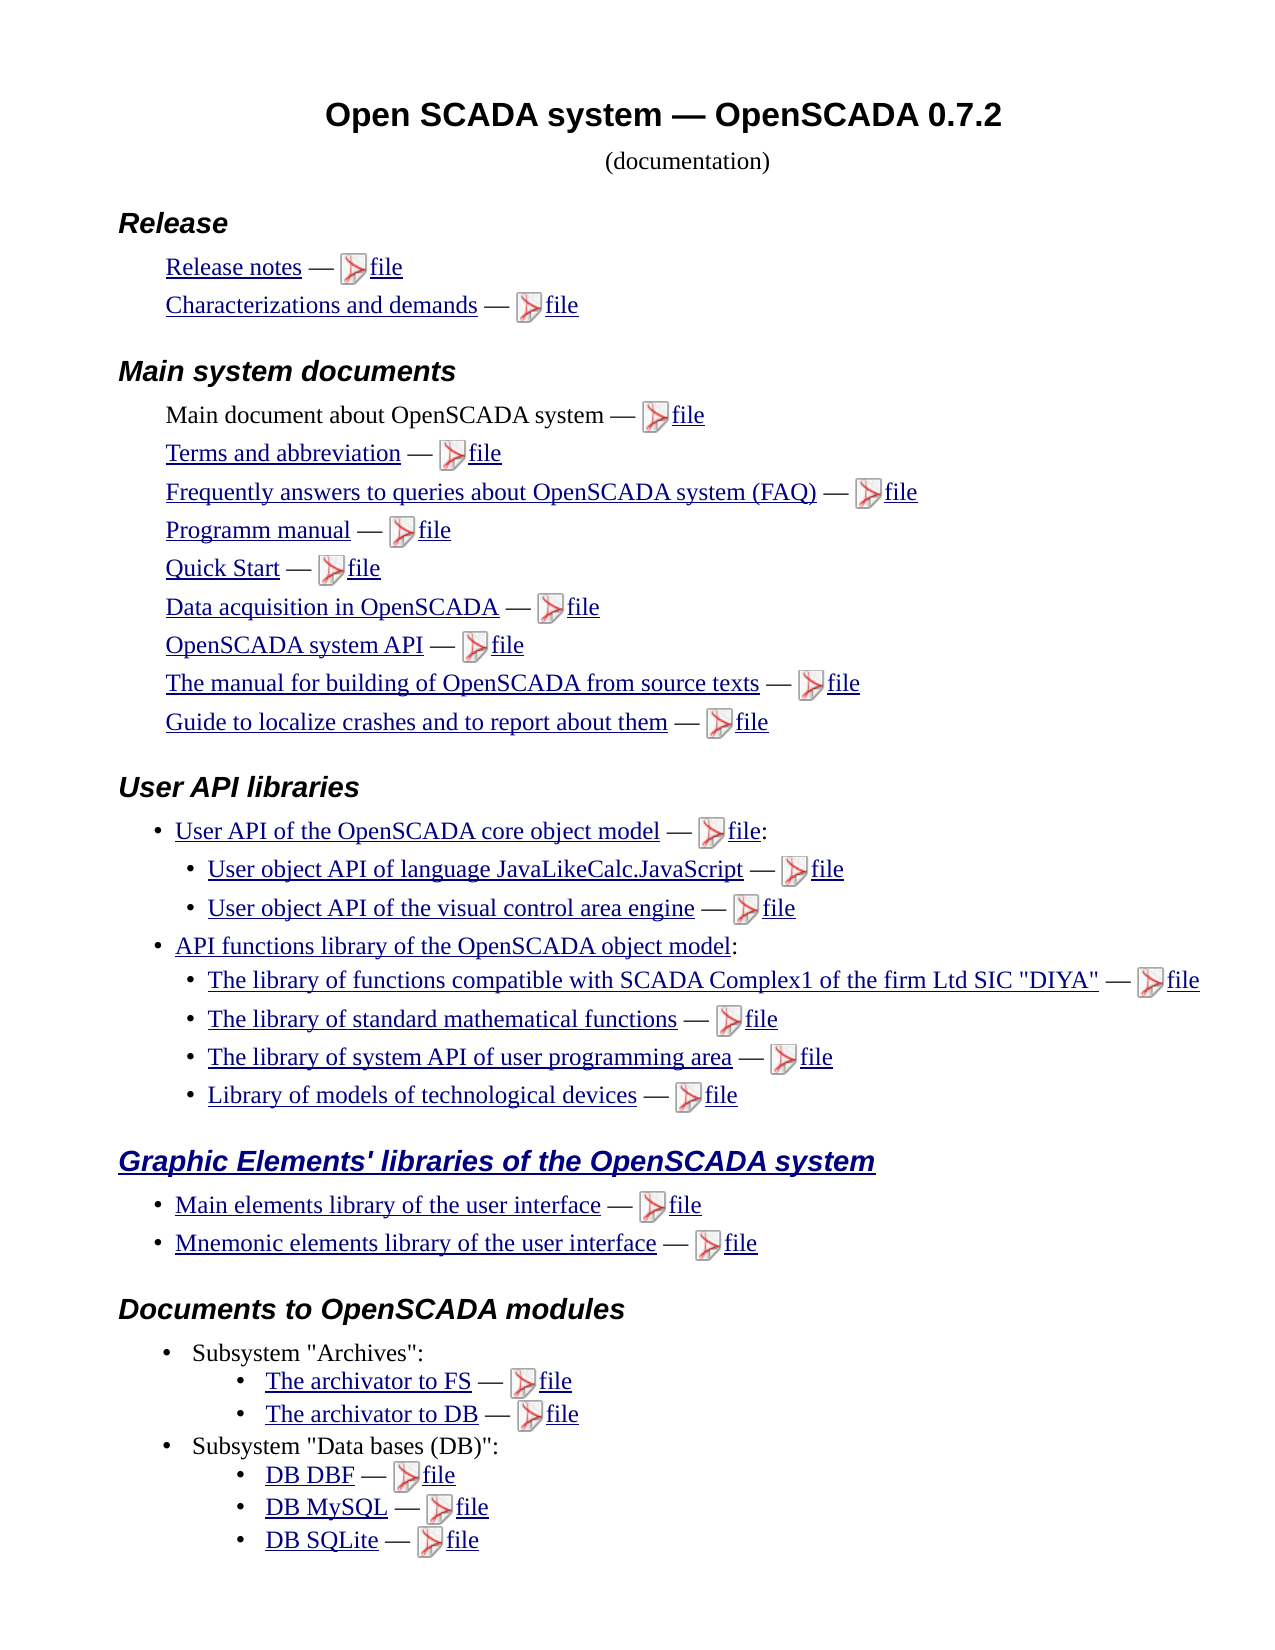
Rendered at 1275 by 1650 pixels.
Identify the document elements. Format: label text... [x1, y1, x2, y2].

picture [516, 1400, 546, 1432]
picture [317, 555, 348, 586]
text Main document about OpenSCADA system — file [118, 400, 1209, 432]
picture [1136, 967, 1167, 998]
picture [339, 253, 370, 285]
list User API of the OpenSCADA core object model — file: [142, 816, 1209, 848]
picture [705, 708, 735, 739]
text Release notes — file [118, 252, 1209, 284]
list Main elements library of the user interface — file [142, 1190, 1209, 1222]
list DB MySQL — file [236, 1492, 1209, 1525]
picture [416, 1526, 446, 1558]
picture [674, 1082, 705, 1113]
picture [425, 1494, 456, 1525]
picture [715, 1005, 745, 1037]
text OpenSCADA system API — file [118, 630, 1209, 662]
subtitle Graphic Elements' libraries of the OpenSCADA system [118, 1144, 1209, 1177]
list The library of functions compatible with SCADA Complex1 of the firm Ltd SIC "DIYA" — file [165, 966, 1209, 998]
list The library of system API of user programming area — file [165, 1042, 1209, 1075]
picture [781, 856, 811, 887]
text (documentation) [118, 146, 1209, 175]
list Subsystem "Data bases (DB)": [162, 1431, 1209, 1460]
picture [536, 593, 567, 624]
text Characterizations and demands — file [118, 291, 1209, 323]
text Terms and abbreviation — file [118, 438, 1209, 471]
subtitle Open SCADA system — OpenSCADA 0.7.2 [118, 95, 1209, 134]
list The library of standard mathematical functions — file [165, 1004, 1209, 1036]
text Data acquisition in OpenSCADA — file [118, 592, 1209, 624]
text Quick Start — file [118, 553, 1209, 586]
list DB SQLite — file [236, 1525, 1209, 1557]
picture [854, 478, 884, 509]
picture [638, 1191, 669, 1223]
text The manual for building of OpenSCADA from source texts — file [118, 668, 1209, 701]
picture [797, 670, 827, 701]
picture [641, 401, 672, 433]
list User object API of the visual control area engine — file [165, 893, 1209, 925]
list Library of models of technological devices — file [165, 1081, 1209, 1113]
picture [461, 631, 491, 663]
text Frequently answers to queries about OpenSCADA system (FAQ) — file [118, 477, 1209, 509]
list The archivator to FS — file [236, 1366, 1209, 1399]
subtitle Documents to OpenSCADA modules [118, 1292, 1209, 1325]
picture [697, 817, 728, 849]
list DB DBF — file [236, 1460, 1209, 1492]
list The archivator to DB — file [236, 1399, 1209, 1431]
subtitle User API libraries [118, 770, 1209, 803]
picture [392, 1461, 423, 1493]
subtitle Release [118, 206, 1209, 240]
picture [515, 292, 545, 323]
picture [732, 894, 762, 925]
picture [388, 516, 418, 548]
picture [770, 1044, 800, 1075]
picture [509, 1368, 539, 1399]
list User object API of language JavaLikeCalc.JavaScript — file [165, 854, 1209, 887]
list Subsystem "Archives": [162, 1338, 1209, 1366]
list Mnemonic elements library of the user interface — file [142, 1228, 1209, 1261]
text Guide to localize crashes and to report about them — file [118, 707, 1209, 739]
subtitle Main system documents [118, 354, 1209, 387]
text Programm manual — file [118, 515, 1209, 547]
picture [694, 1230, 724, 1261]
picture [438, 440, 469, 471]
list API functions library of the OpenSCADA object model: [142, 931, 1209, 960]
